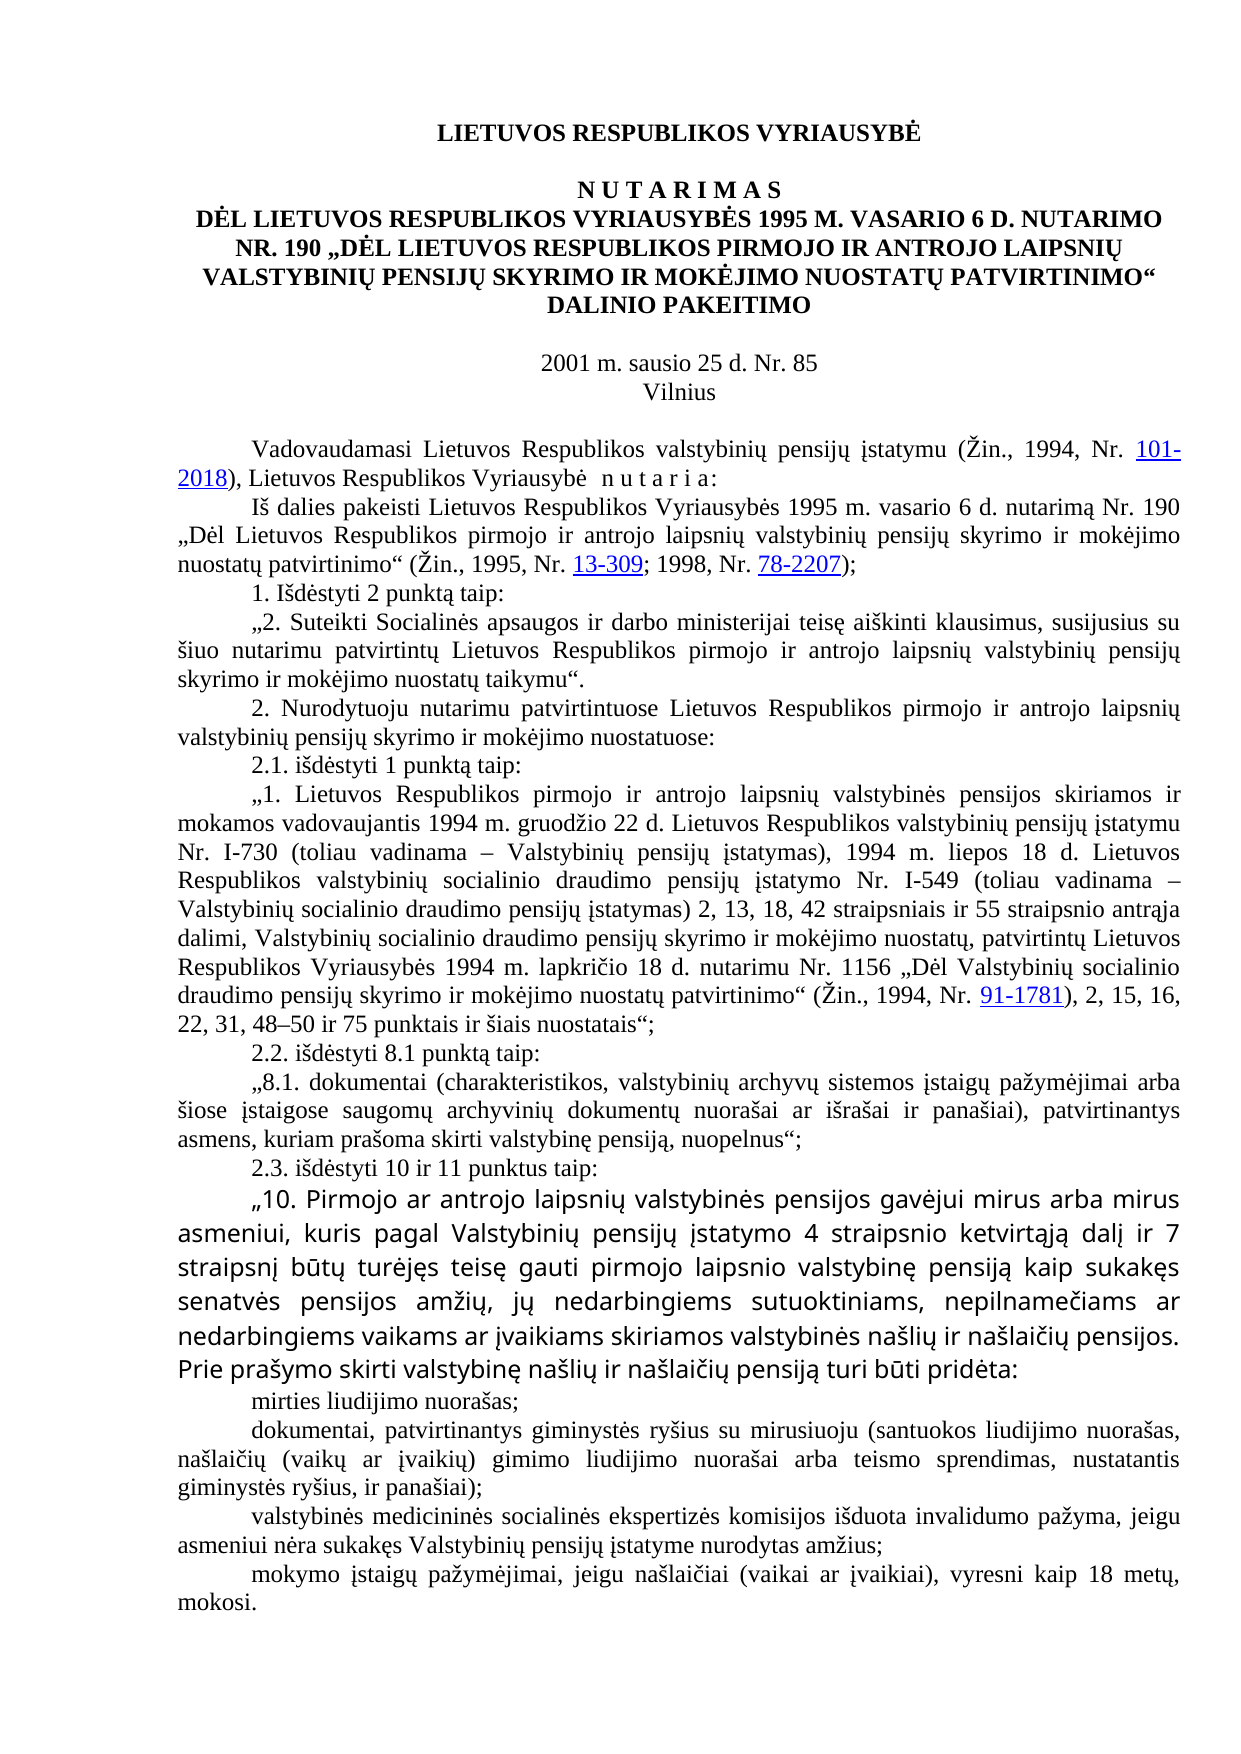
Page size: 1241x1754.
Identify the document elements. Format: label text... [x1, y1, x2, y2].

text „8.1. dokumentai (charakteristikos, valstybinių archyvų sistemos įstaigų pažymėjimai arba šiose įstaigose saugomų archyvinių dokumentų nuorašai ar išrašai ir panašiai), patvirtinantys asmens, kuriam prašoma skirti valstybinę pensiją, nuopelnus“; [177, 1067, 1181, 1153]
text 2.1. išdėstyti 1 punktą taip: [177, 751, 1181, 779]
text 2001 m. sausio 25 d. Nr. 85 [177, 348, 1181, 377]
text Vadovaudamasi Lietuvos Respublikos valstybinių pensijų įstatymu (Žin., 1994, Nr. 101-2018), Lietuvos Respublikos Vyriausybė nutaria: [177, 434, 1181, 492]
text 2.3. išdėstyti 10 ir 11 punktus taip: [177, 1153, 1181, 1182]
text Iš dalies pakeisti Lietuvos Respublikos Vyriausybės 1995 m. vasario 6 d. nutarimą Nr. 190 „Dėl Lietuvos Respublikos pirmojo ir antrojo laipsnių valstybinių pensijų skyrimo ir mokėjimo nuostatų patvirtinimo“ (Žin., 1995, Nr. 13-309; 1998, Nr. 78-2207); [177, 492, 1181, 578]
text 2.2. išdėstyti 8.1 punktą taip: [177, 1038, 1181, 1067]
text „10. Pirmojo ar antrojo laipsnių valstybinės pensijos gavėjui mirus arba mirus asmeniui, kuris pagal Valstybinių pensijų įstatymo 4 straipsnio ketvirtąją dalį ir 7 straipsnį būtų turėjęs teisę gauti pirmojo laipsnio valstybinę pensiją kaip sukakęs senatvės pensijos amžių, jų nedarbingiems sutuoktiniams, nepilnamečiams ar nedarbingiems vaikams ar įvaikiams skiriamos valstybinės našlių ir našlaičių pensijos. Prie prašymo skirti valstybinę našlių ir našlaičių pensiją turi būti pridėta: [177, 1182, 1181, 1386]
text mokymo įstaigų pažymėjimai, jeigu našlaičiai (vaikai ar įvaikiai), vyresni kaip 18 metų, mokosi. [177, 1559, 1181, 1616]
text DĖL LIETUVOS RESPUBLIKOS VYRIAUSYBĖS 1995 M. VASARIO 6 D. NUTARIMO NR. 190 „DĖL LIETUVOS RESPUBLIKOS PIRMOJO IR ANTROJO LAIPSNIŲ VALSTYBINIŲ PENSIJŲ SKYRIMO IR MOKĖJIMO NUOSTATŲ PATVIRTINIMO“ DALINIO PAKEITIMO [177, 204, 1181, 319]
text N U T A R I M A S [177, 176, 1181, 204]
text dokumentai, patvirtinantys giminystės ryšius su mirusiuoju (santuokos liudijimo nuorašas, našlaičių (vaikų ar įvaikių) gimimo liudijimo nuorašai arba teismo sprendimas, nustatantis giminystės ryšius, ir panašiai); [177, 1415, 1181, 1501]
text Vilnius [177, 377, 1181, 406]
text valstybinės medicininės socialinės ekspertizės komisijos išduota invalidumo pažyma, jeigu asmeniui nėra sukakęs Valstybinių pensijų įstatyme nurodytas amžius; [177, 1501, 1181, 1559]
text 1. Išdėstyti 2 punktą taip: [177, 578, 1181, 607]
text mirties liudijimo nuorašas; [177, 1386, 1181, 1415]
text „1. Lietuvos Respublikos pirmojo ir antrojo laipsnių valstybinės pensijos skiriamos ir mokamos vadovaujantis 1994 m. gruodžio 22 d. Lietuvos Respublikos valstybinių pensijų įstatymu Nr. I-730 (toliau vadinama – Valstybinių pensijų įstatymas), 1994 m. liepos 18 d. Lietuvos Respublikos valstybinių socialinio draudimo pensijų įstatymo Nr. I-549 (toliau vadinama – Valstybinių socialinio draudimo pensijų įstatymas) 2, 13, 18, 42 straipsniais ir 55 straipsnio antrąja dalimi, Valstybinių socialinio draudimo pensijų skyrimo ir mokėjimo nuostatų, patvirtintų Lietuvos Respublikos Vyriausybės 1994 m. lapkričio 18 d. nutarimu Nr. 1156 „Dėl Valstybinių socialinio draudimo pensijų skyrimo ir mokėjimo nuostatų patvirtinimo“ (Žin., 1994, Nr. 91-1781), 2, 15, 16, 22, 31, 48–50 ir 75 punktais ir šiais nuostatais“; [177, 779, 1181, 1038]
text „2. Suteikti Socialinės apsaugos ir darbo ministerijai teisę aiškinti klausimus, susijusius su šiuo nutarimu patvirtintų Lietuvos Respublikos pirmojo ir antrojo laipsnių valstybinių pensijų skyrimo ir mokėjimo nuostatų taikymu“. [177, 607, 1181, 693]
text LIETUVOS RESPUBLIKOS VYRIAUSYBĖ [177, 118, 1181, 147]
text 2. Nurodytuoju nutarimu patvirtintuose Lietuvos Respublikos pirmojo ir antrojo laipsnių valstybinių pensijų skyrimo ir mokėjimo nuostatuose: [177, 693, 1181, 751]
